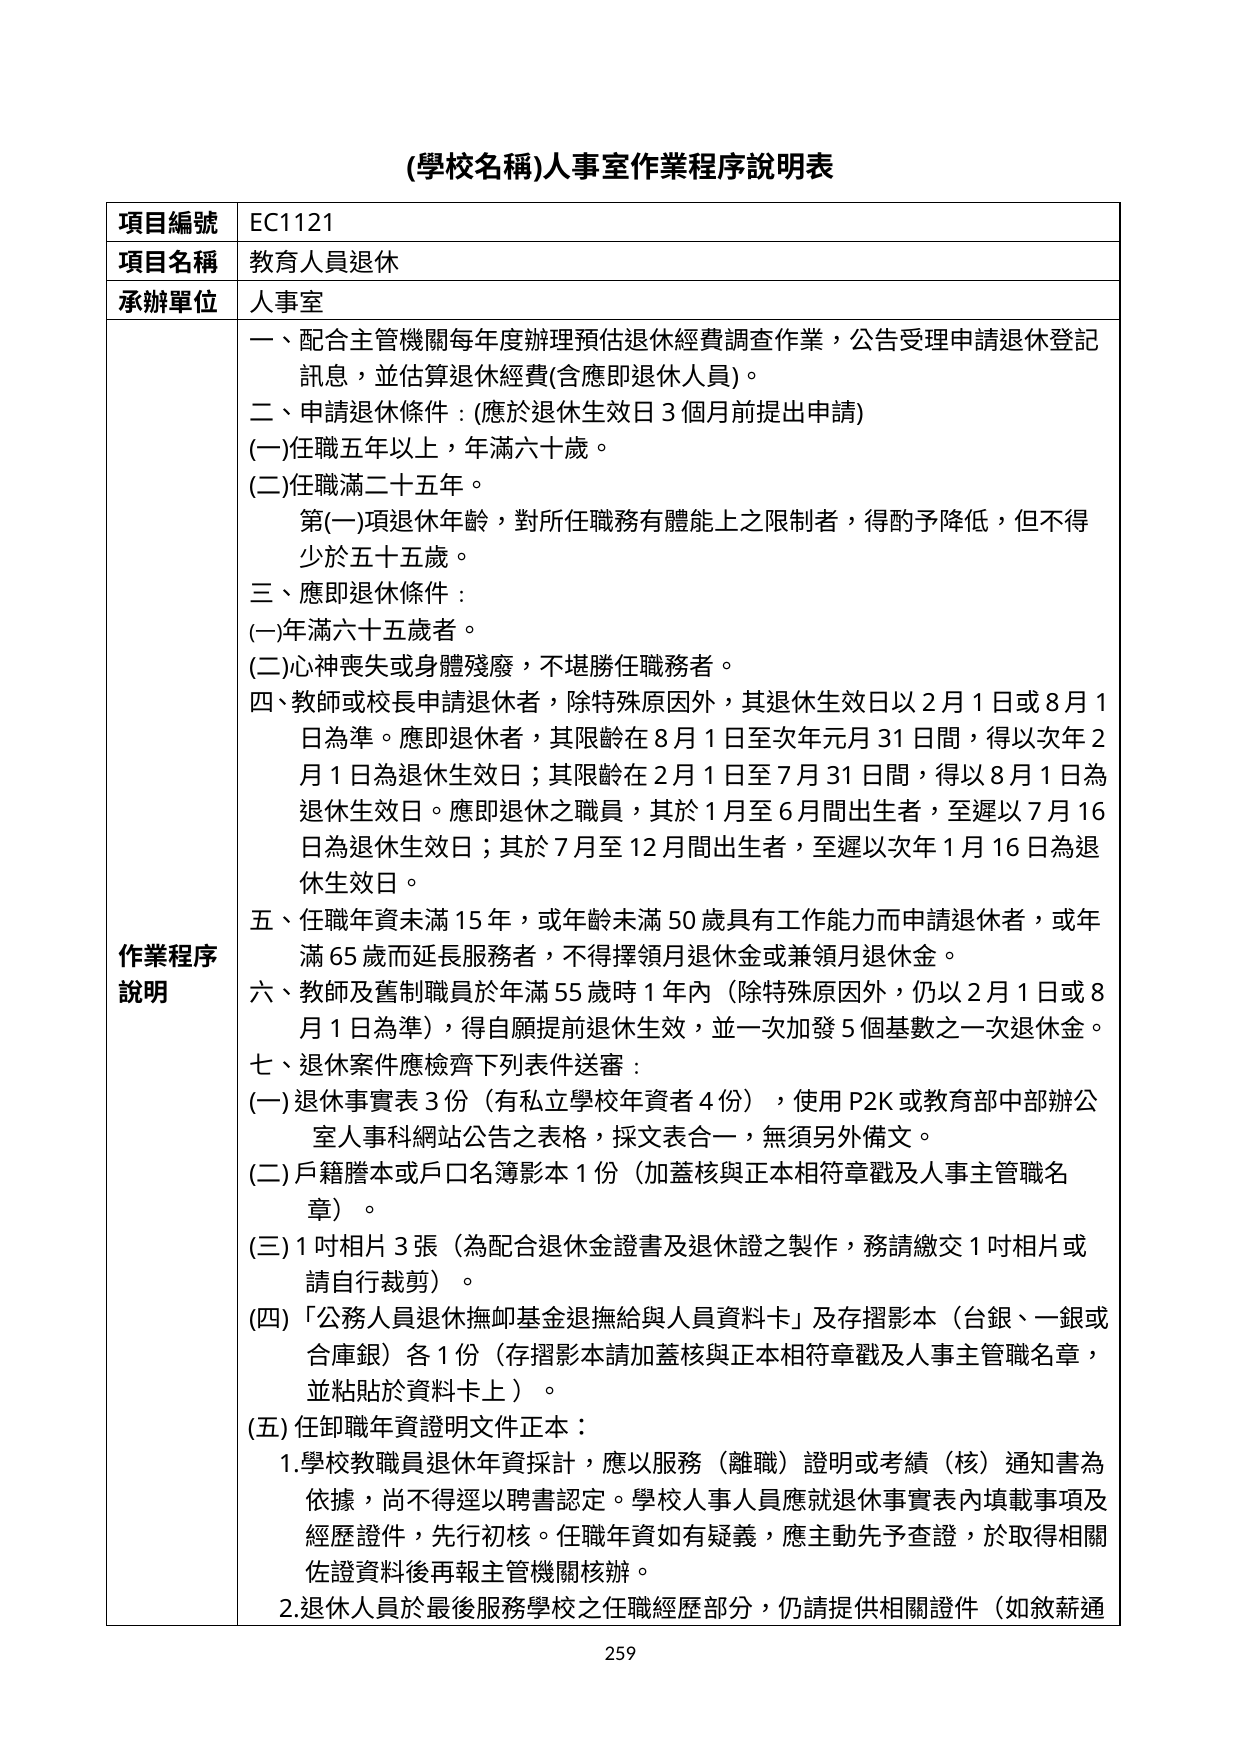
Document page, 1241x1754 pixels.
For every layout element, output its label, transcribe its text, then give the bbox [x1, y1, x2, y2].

table_cell 教育人員退休 [238, 242, 1119, 280]
table_cell 作業程序說明 [107, 320, 237, 1625]
table_cell 一、配合主管機關每年度辦理預估退休經費調查作業，公告受理申請退休登記訊息，並估算退休經費(含應即退休人員)。 二、申請退休條件﹕(應於退休生效日3個月前提出申請) (一)任職五年以上，年滿六十歲。 (二)任職滿二十五年。 第(一)項退休年齡，對所任職務有體能上之限制者，得酌予降低，但不得少於五十五歲。 三、應即退休條件﹕ (一)年滿六十五歲者。 (二)心神喪失或身體殘廢，不堪勝任職務者。 四、教師或校長申請退休者，除特殊原因外，其退休生效日以2月1日或8月1日為準。應即退休者，其限齡在8月1日至次年元月31日間，得以次年2月1日為退休生效日；其限齡在2月1日至7月31日間，得以8月1日為退休生效日。應即退休之職員，其於1月至6月間出生者，至遲以7月16日為退休生效日；其於7月至12月間出生者，至遲以次年1月16日為退休生效日。 五、任職年資未滿15年，或年齡未滿50歲具有工作能力而申請退休者，或年滿65歲而延長服務者，不得擇領月退休金或兼領月退休金。 六、教師及舊制職員於年滿55歲時1年內（除特殊原因外，仍以2月1日或8月1日為準），得自願提前退休生效，並一次加發5個基數之一次退休金。 七、退休案件應檢齊下列表件送審﹕ (一) 退休事實表3份（有私立學校年資者4份），使用P2K或教育部中部辦公室人事科網站公告之表格，採文表合一，無須另外備文。 (二) 戶籍謄本或戶口名簿影本1份（加蓋核與正本相符章戳及人事主管職名章）。 (三) 1吋相片3張（為配合退休金證書及退休證之製作，務請繳交1吋相片或請自行裁剪）。 (四) 「公務人員退休撫卹基金退撫給與人員資料卡」及存摺影本（台銀、一銀或合庫銀）各1份（存摺影本請加蓋核與正本相符章戳及人事主管職名章，並粘貼於資料卡上 ）。 (五) 任卸職年資證明文件正本： 1.學校教職員退休年資採計，應以服務（離職）證明或考績（核）通知書為依據，尚不得逕以聘書認定。學校人事人員應就退休事實表內填載事項及經歷證件，先行初核。任職年資如有疑義，應主動先予查證，於取得相關佐證資料後再報主管機關核辦。 2.退休人員於最後服務學校之任職經歷部分，仍請提供相關證件（如敘薪通 [238, 320, 1119, 1625]
table_header 項目編號 [107, 203, 237, 241]
table_cell 項目名稱 [107, 242, 237, 280]
text (學校名稱)人事室作業程序說明表 [118, 127, 1122, 202]
table_cell 人事室 [238, 281, 1119, 319]
table_cell 承辦單位 [107, 281, 237, 319]
table_header EC1121 [238, 203, 1119, 241]
